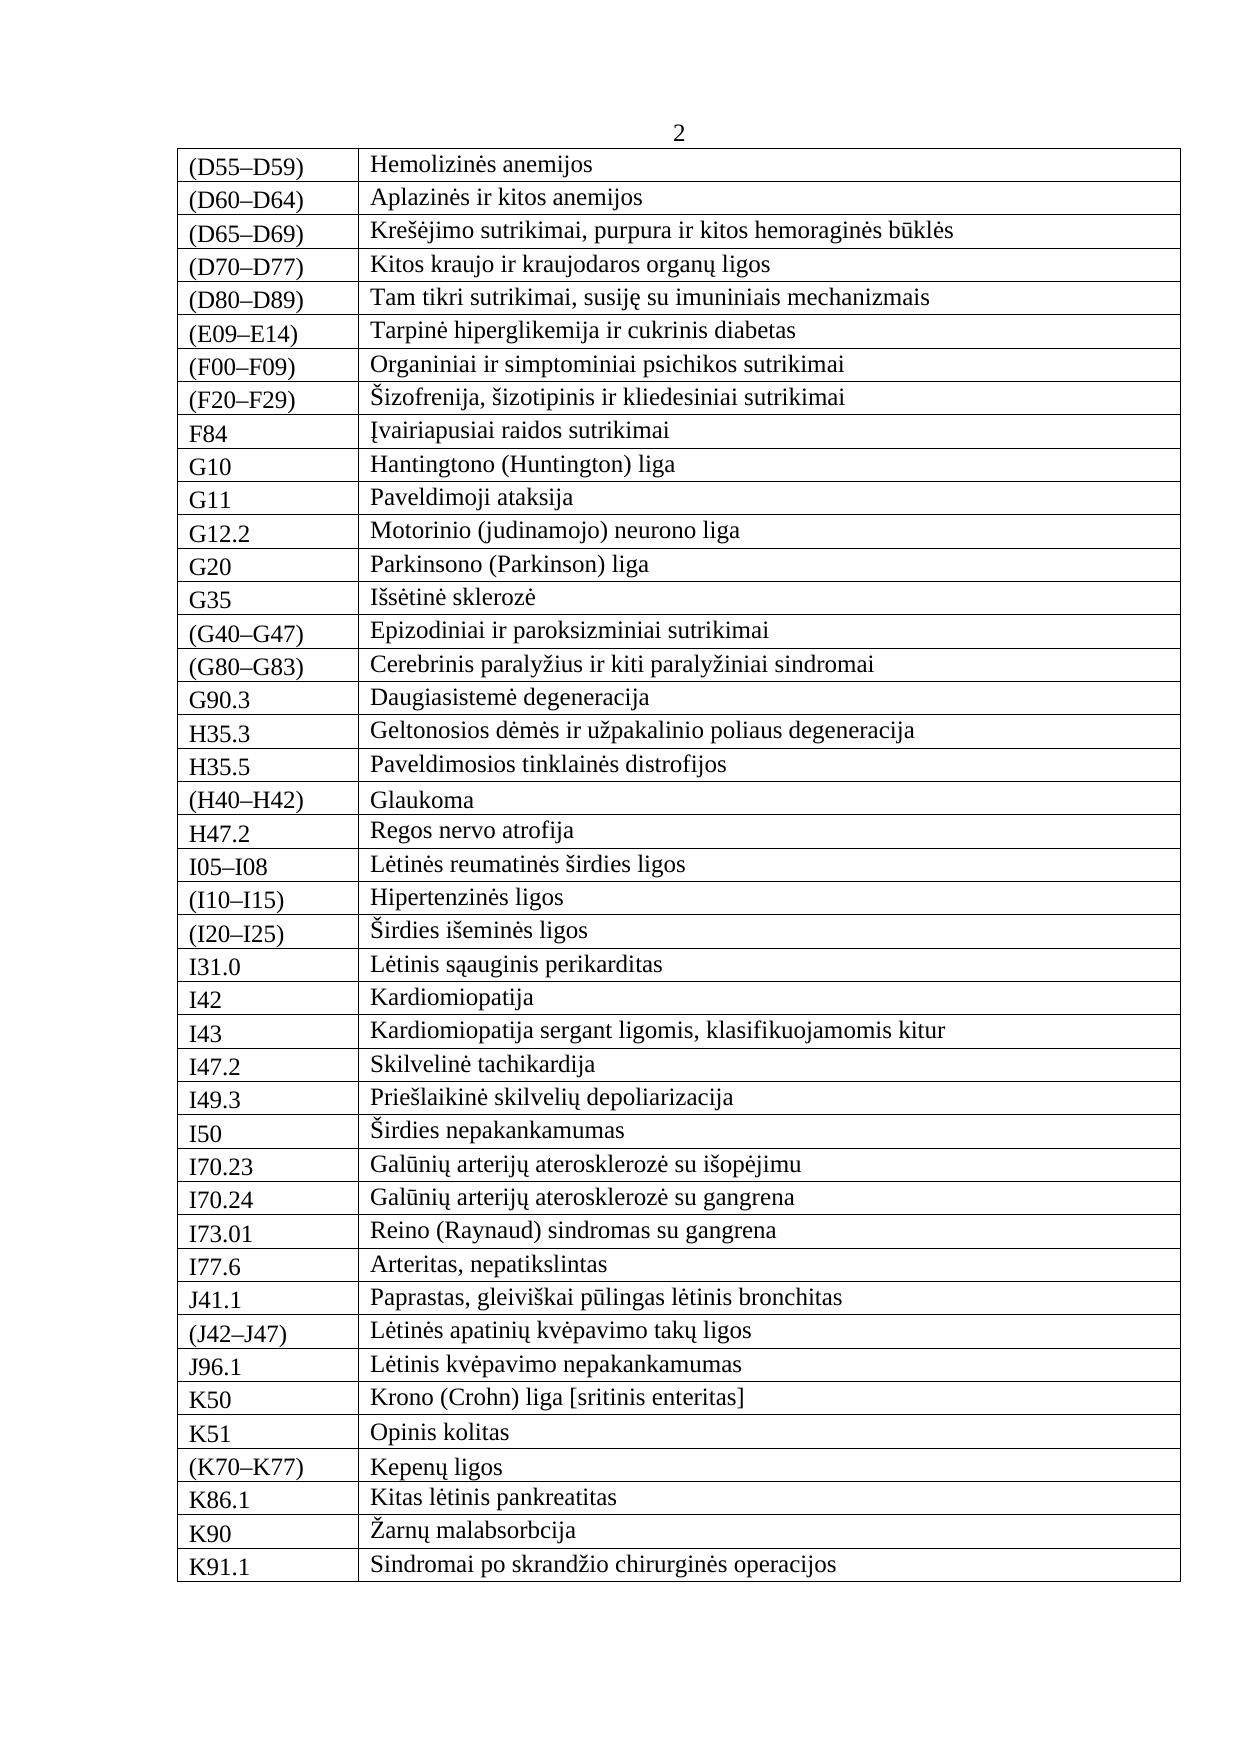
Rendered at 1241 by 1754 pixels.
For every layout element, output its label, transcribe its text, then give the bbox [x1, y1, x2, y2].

table_cell H35.5 [178, 749, 358, 781]
table_cell Reino (Raynaud) sindromas su gangrena [359, 1215, 1180, 1248]
table_cell Krono (Crohn) liga [sritinis enteritas] [359, 1382, 1180, 1414]
table_cell Kardiomiopatija [359, 982, 1180, 1014]
table_cell I50 [178, 1115, 358, 1148]
table_cell H47.2 [178, 815, 358, 848]
table_cell G35 [178, 582, 358, 614]
table_cell G11 [178, 482, 358, 514]
table_cell Skilvelinė tachikardija [359, 1049, 1180, 1081]
table_cell Tam tikri sutrikimai, susiję su imuniniais mechanizmais [359, 282, 1180, 314]
table_cell I70.24 [178, 1182, 358, 1214]
table_cell (D80–D89) [178, 282, 358, 314]
table_cell Kitas lėtinis pankreatitas [359, 1482, 1180, 1514]
table_cell Galūnių arterijų aterosklerozė su gangrena [359, 1182, 1180, 1214]
table_cell J41.1 [178, 1282, 358, 1314]
table_cell I77.6 [178, 1249, 358, 1281]
table_cell G90.3 [178, 682, 358, 714]
table_cell Paveldimoji ataksija [359, 482, 1180, 514]
table_cell (D55–D59) [178, 149, 358, 181]
table_cell (H40–H42) [178, 782, 358, 814]
table_cell I47.2 [178, 1049, 358, 1081]
table_cell Regos nervo atrofija [359, 815, 1180, 848]
table_cell Tarpinė hiperglikemija ir cukrinis diabetas [359, 315, 1180, 348]
table_cell I70.23 [178, 1149, 358, 1181]
table_cell Galūnių arterijų aterosklerozė su išopėjimu [359, 1149, 1180, 1181]
table_cell Kardiomiopatija sergant ligomis, klasifikuojamomis kitur [359, 1015, 1180, 1048]
table_cell Lėtinis sąauginis perikarditas [359, 949, 1180, 981]
table_cell Epizodiniai ir paroksizminiai sutrikimai [359, 615, 1180, 648]
table_cell K51 [178, 1415, 358, 1448]
table_cell Šizofrenija, šizotipinis ir kliedesiniai sutrikimai [359, 382, 1180, 414]
table_cell I73.01 [178, 1215, 358, 1248]
table_cell K86.1 [178, 1482, 358, 1514]
table_cell (I10–I15) [178, 882, 358, 914]
table_cell Organiniai ir simptominiai psichikos sutrikimai [359, 349, 1180, 381]
table_cell Hemolizinės anemijos [359, 149, 1180, 181]
table_cell Lėtinis kvėpavimo nepakankamumas [359, 1349, 1180, 1381]
table_cell Lėtinės reumatinės širdies ligos [359, 849, 1180, 881]
table_cell (F00–F09) [178, 349, 358, 381]
table_cell H35.3 [178, 715, 358, 748]
table_cell I31.0 [178, 949, 358, 981]
table_cell G10 [178, 449, 358, 481]
table_cell (G40–G47) [178, 615, 358, 648]
table_cell Cerebrinis paralyžius ir kiti paralyžiniai sindromai [359, 649, 1180, 681]
table_cell Krešėjimo sutrikimai, purpura ir kitos hemoraginės būklės [359, 215, 1180, 248]
table_cell K50 [178, 1382, 358, 1414]
table_cell (J42–J47) [178, 1315, 358, 1348]
table_cell I43 [178, 1015, 358, 1048]
table_cell Įvairiapusiai raidos sutrikimai [359, 415, 1180, 448]
table_cell (D70–D77) [178, 249, 358, 281]
table_cell Glaukoma [359, 782, 1180, 814]
table_cell Sindromai po skrandžio chirurginės operacijos [359, 1549, 1180, 1581]
table_cell (K70–K77) [178, 1449, 358, 1481]
table_cell (G80–G83) [178, 649, 358, 681]
table_cell F84 [178, 415, 358, 448]
table_cell K90 [178, 1515, 358, 1548]
table_cell G20 [178, 549, 358, 581]
table_cell Hipertenzinės ligos [359, 882, 1180, 914]
table_cell Aplazinės ir kitos anemijos [359, 182, 1180, 214]
table_cell Arteritas, nepatikslintas [359, 1249, 1180, 1281]
table_cell Kitos kraujo ir kraujodaros organų ligos [359, 249, 1180, 281]
table_cell Žarnų malabsorbcija [359, 1515, 1180, 1548]
table_cell K91.1 [178, 1549, 358, 1581]
table_cell Opinis kolitas [359, 1415, 1180, 1448]
table_cell (E09–E14) [178, 315, 358, 348]
table_cell Geltonosios dėmės ir užpakalinio poliaus degeneracija [359, 715, 1180, 748]
table_cell Paprastas, gleiviškai pūlingas lėtinis bronchitas [359, 1282, 1180, 1314]
table_cell Kepenų ligos [359, 1449, 1180, 1481]
table_cell I42 [178, 982, 358, 1014]
table_cell (D65–D69) [178, 215, 358, 248]
table_cell (I20–I25) [178, 915, 358, 948]
table_cell I49.3 [178, 1082, 358, 1114]
table_cell J96.1 [178, 1349, 358, 1381]
table_cell Širdies nepakankamumas [359, 1115, 1180, 1148]
table_cell Lėtinės apatinių kvėpavimo takų ligos [359, 1315, 1180, 1348]
table_cell Parkinsono (Parkinson) liga [359, 549, 1180, 581]
table_cell Priešlaikinė skilvelių depoliarizacija [359, 1082, 1180, 1114]
table_cell Motorinio (judinamojo) neurono liga [359, 515, 1180, 548]
table_cell G12.2 [178, 515, 358, 548]
table_cell Paveldimosios tinklainės distrofijos [359, 749, 1180, 781]
table_cell Išsėtinė sklerozė [359, 582, 1180, 614]
table_cell Hantingtono (Huntington) liga [359, 449, 1180, 481]
table_cell I05–I08 [178, 849, 358, 881]
table_cell (F20–F29) [178, 382, 358, 414]
table_cell Daugiasistemė degeneracija [359, 682, 1180, 714]
table_cell (D60–D64) [178, 182, 358, 214]
table_cell Širdies išeminės ligos [359, 915, 1180, 948]
